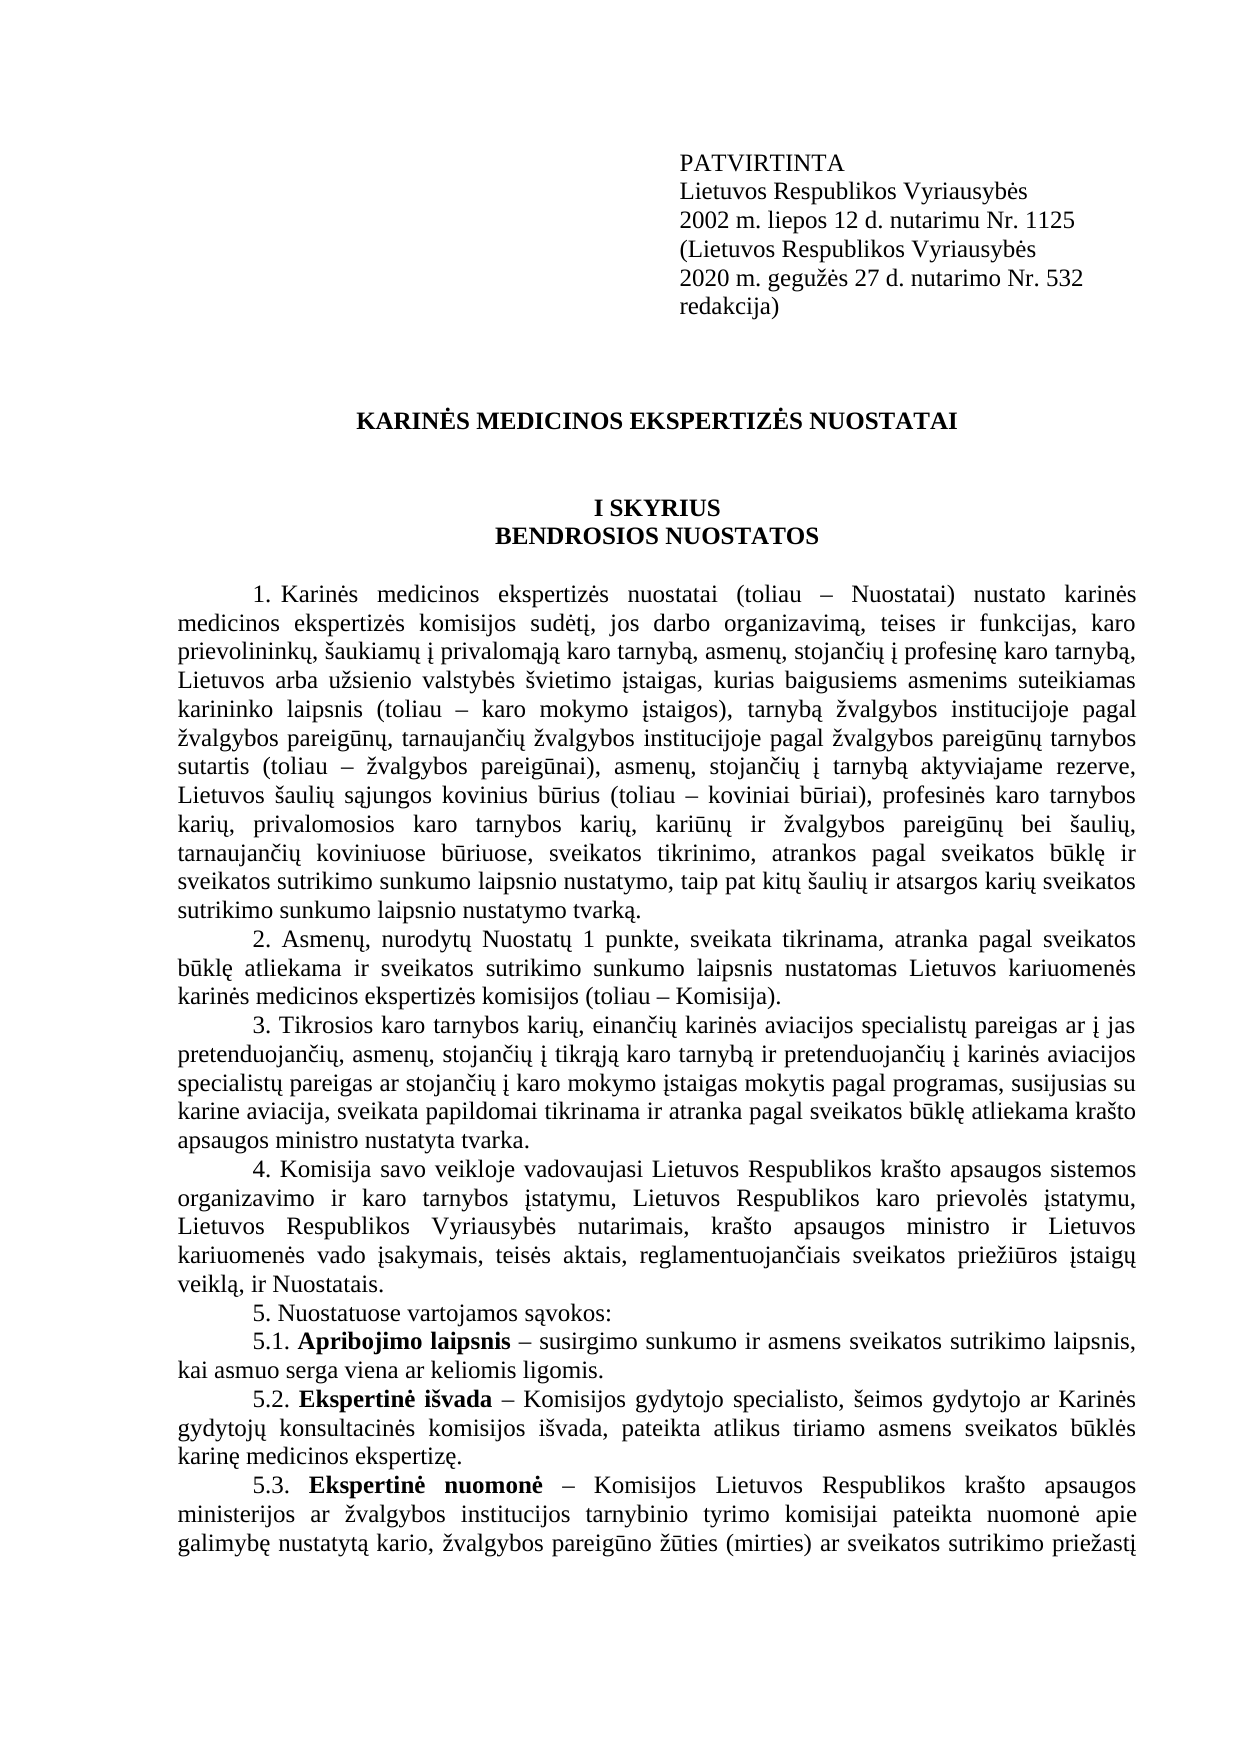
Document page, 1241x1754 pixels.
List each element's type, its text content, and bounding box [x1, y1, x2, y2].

text 2. Asmenų, nurodytų Nuostatų 1 punkte, sveikata tikrinama, atranka pagal sveikatos būklę atliekama ir sveikatos sutrikimo sunkumo laipsnis nustatomas Lietuvos kariuomenės karinės medicinos ekspertizės komisijos (toliau – Komisija). [177, 924, 1137, 1010]
text 1. Karinės medicinos ekspertizės nuostatai (toliau – Nuostatai) nustato karinės medicinos ekspertizės komisijos sudėtį, jos darbo organizavimą, teises ir funkcijas, karo prievolininkų, šaukiamų į privalomąją karo tarnybą, asmenų, stojančių į profesinę karo tarnybą, Lietuvos arba užsienio valstybės švietimo įstaigas, kurias baigusiems asmenims suteikiamas karininko laipsnis (toliau – karo mokymo įstaigos), tarnybą žvalgybos institucijoje pagal žvalgybos pareigūnų, tarnaujančių žvalgybos institucijoje pagal žvalgybos pareigūnų tarnybos sutartis (toliau – žvalgybos pareigūnai), asmenų, stojančių į tarnybą aktyviajame rezerve, Lietuvos šaulių sąjungos kovinius būrius (toliau – koviniai būriai), profesinės karo tarnybos karių, privalomosios karo tarnybos karių, kariūnų ir žvalgybos pareigūnų bei šaulių, tarnaujančių koviniuose būriuose, sveikatos tikrinimo, atrankos pagal sveikatos būklę ir sveikatos sutrikimo sunkumo laipsnio nustatymo, taip pat kitų šaulių ir atsargos karių sveikatos sutrikimo sunkumo laipsnio nustatymo tvarką. [177, 579, 1137, 924]
text BENDROSIOS NUOSTATOS [177, 521, 1137, 550]
text PATVIRTINTA Lietuvos Respublikos Vyriausybės [679, 148, 1137, 205]
text 5.1. Apribojimo laipsnis – susirgimo sunkumo ir asmens sveikatos sutrikimo laipsnis, kai asmuo serga viena ar keliomis ligomis. [177, 1326, 1137, 1384]
text 5.2. Ekspertinė išvada – Komisijos gydytojo specialisto, šeimos gydytojo ar Karinės gydytojų konsultacinės komisijos išvada, pateikta atlikus tiriamo asmens sveikatos būklės karinę medicinos ekspertizę. [177, 1384, 1137, 1470]
text Karinės medicinos ekspertizės nuostatai [177, 406, 1137, 435]
text 3. Tikrosios karo tarnybos karių, einančių karinės aviacijos specialistų pareigas ar į jas pretenduojančių, asmenų, stojančių į tikrąją karo tarnybą ir pretenduojančių į karinės aviacijos specialistų pareigas ar stojančių į karo mokymo įstaigas mokytis pagal programas, susijusias su karine aviacija, sveikata papildomai tikrinama ir atranka pagal sveikatos būklę atliekama krašto apsaugos ministro nustatyta tvarka. [177, 1010, 1137, 1154]
text I SKYRIUS [177, 493, 1137, 521]
text 5. Nuostatuose vartojamos sąvokos: [177, 1298, 1137, 1326]
text 4. Komisija savo veikloje vadovaujasi Lietuvos Respublikos krašto apsaugos sistemos organizavimo ir karo tarnybos įstatymu, Lietuvos Respublikos karo prievolės įstatymu, Lietuvos Respublikos Vyriausybės nutarimais, krašto apsaugos ministro ir Lietuvos kariuomenės vado įsakymais, teisės aktais, reglamentuojančiais sveikatos priežiūros įstaigų veiklą, ir Nuostatais. [177, 1154, 1137, 1298]
text 2002 m. liepos 12 d. nutarimu Nr. 1125 [679, 205, 1137, 234]
text (Lietuvos Respublikos Vyriausybės 2020 m. gegužės 27 d. nutarimo Nr. 532 redakcija) [679, 234, 1137, 320]
text 5.3. Ekspertinė nuomonė – Komisijos Lietuvos Respublikos krašto apsaugos ministerijos ar žvalgybos institucijos tarnybinio tyrimo komisijai pateikta nuomonė apie galimybę nustatytą kario, žvalgybos pareigūno žūties (mirties) ar sveikatos sutrikimo priežastį [177, 1470, 1137, 1556]
